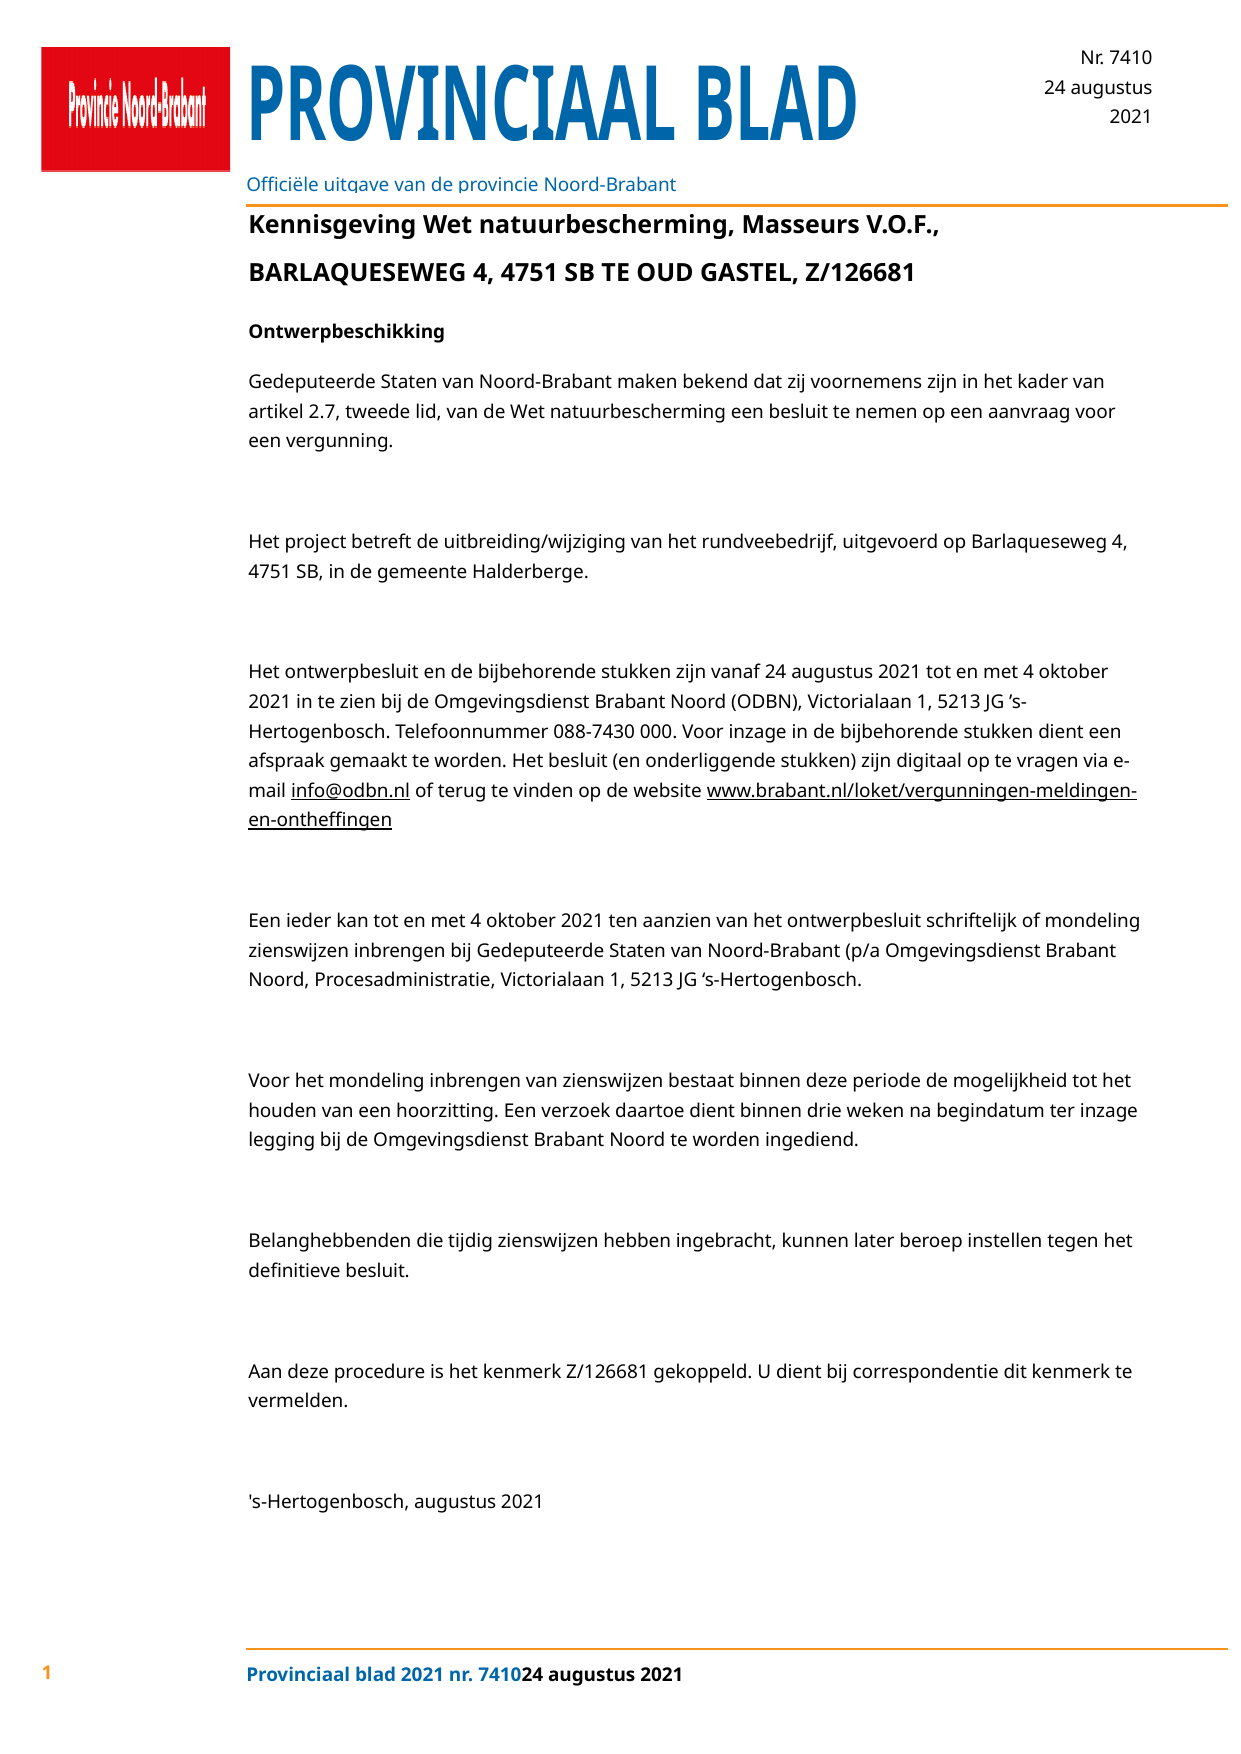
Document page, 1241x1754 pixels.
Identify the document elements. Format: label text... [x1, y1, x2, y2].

text Het ontwerpbesluit en de bijbehorende stukken zijn vanaf 24 augustus 2021 tot en met 4 oktober 2021 in te zien bij de Omgevingsdienst Brabant Noord (ODBN), Victorialaan 1, 5213 JG ’s-Hertogenbosch. Telefoonnummer 088-7430 000. Voor inzage in de bijbehorende stukken dient een afspraak gemaakt te worden. Het besluit (en onderliggende stukken) zijn digitaal op te vragen via e-mail info@odbn.nl of terug te vinden op de website www.brabant.nl/loket/vergunningen-meldingen-en-ontheffingen [248, 659, 1152, 832]
text Ontwerpbeschikking [248, 318, 1152, 344]
text Een ieder kan tot en met 4 oktober 2021 ten aanzien van het ontwerpbesluit schriftelijk of mondeling zienswijzen inbrengen bij Gedeputeerde Staten van Noord-Brabant (p/a Omgevingsdienst Brabant Noord, Procesadministratie, Victorialaan 1, 5213 JG ‘s-Hertogenbosch. [248, 907, 1152, 992]
text Gedeputeerde Staten van Noord-Brabant maken bekend dat zij voornemens zijn in het kader van artikel 2.7, tweede lid, van de Wet natuurbescherming een besluit te nemen op een aanvraag voor een vergunning. [248, 368, 1152, 453]
text Aan deze procedure is het kenmerk Z/126681 gekoppeld. U dient bij correspondentie dit kenmerk te vermelden. [248, 1358, 1152, 1413]
text Het project betreft de uitbreiding/wijziging van het rundveebedrijf, uitgevoerd op Barlaqueseweg 4, 4751 SB, in de gemeente Halderberge. [248, 528, 1152, 584]
text Voor het mondeling inbrengen van zienswijzen bestaat binnen deze periode de mogelijkheid tot het houden van een hoorzitting. Een verzoek daartoe dient binnen drie weken na begindatum ter inzage legging bij de Omgevingsdienst Brabant Noord te worden ingediend. [248, 1067, 1152, 1152]
text Kennisgeving Wet natuurbescherming, Masseurs V.O.F., BARLAQUESEWEG 4, 4751 SB TE OUD GASTEL, Z/126681 [248, 207, 1152, 288]
text Belanghebbenden die tijdig zienswijzen hebben ingebracht, kunnen later beroep instellen tegen het definitieve besluit. [248, 1227, 1152, 1283]
picture [41, 47, 231, 172]
text 's-Hertogenbosch, augustus 2021 [248, 1488, 1152, 1514]
